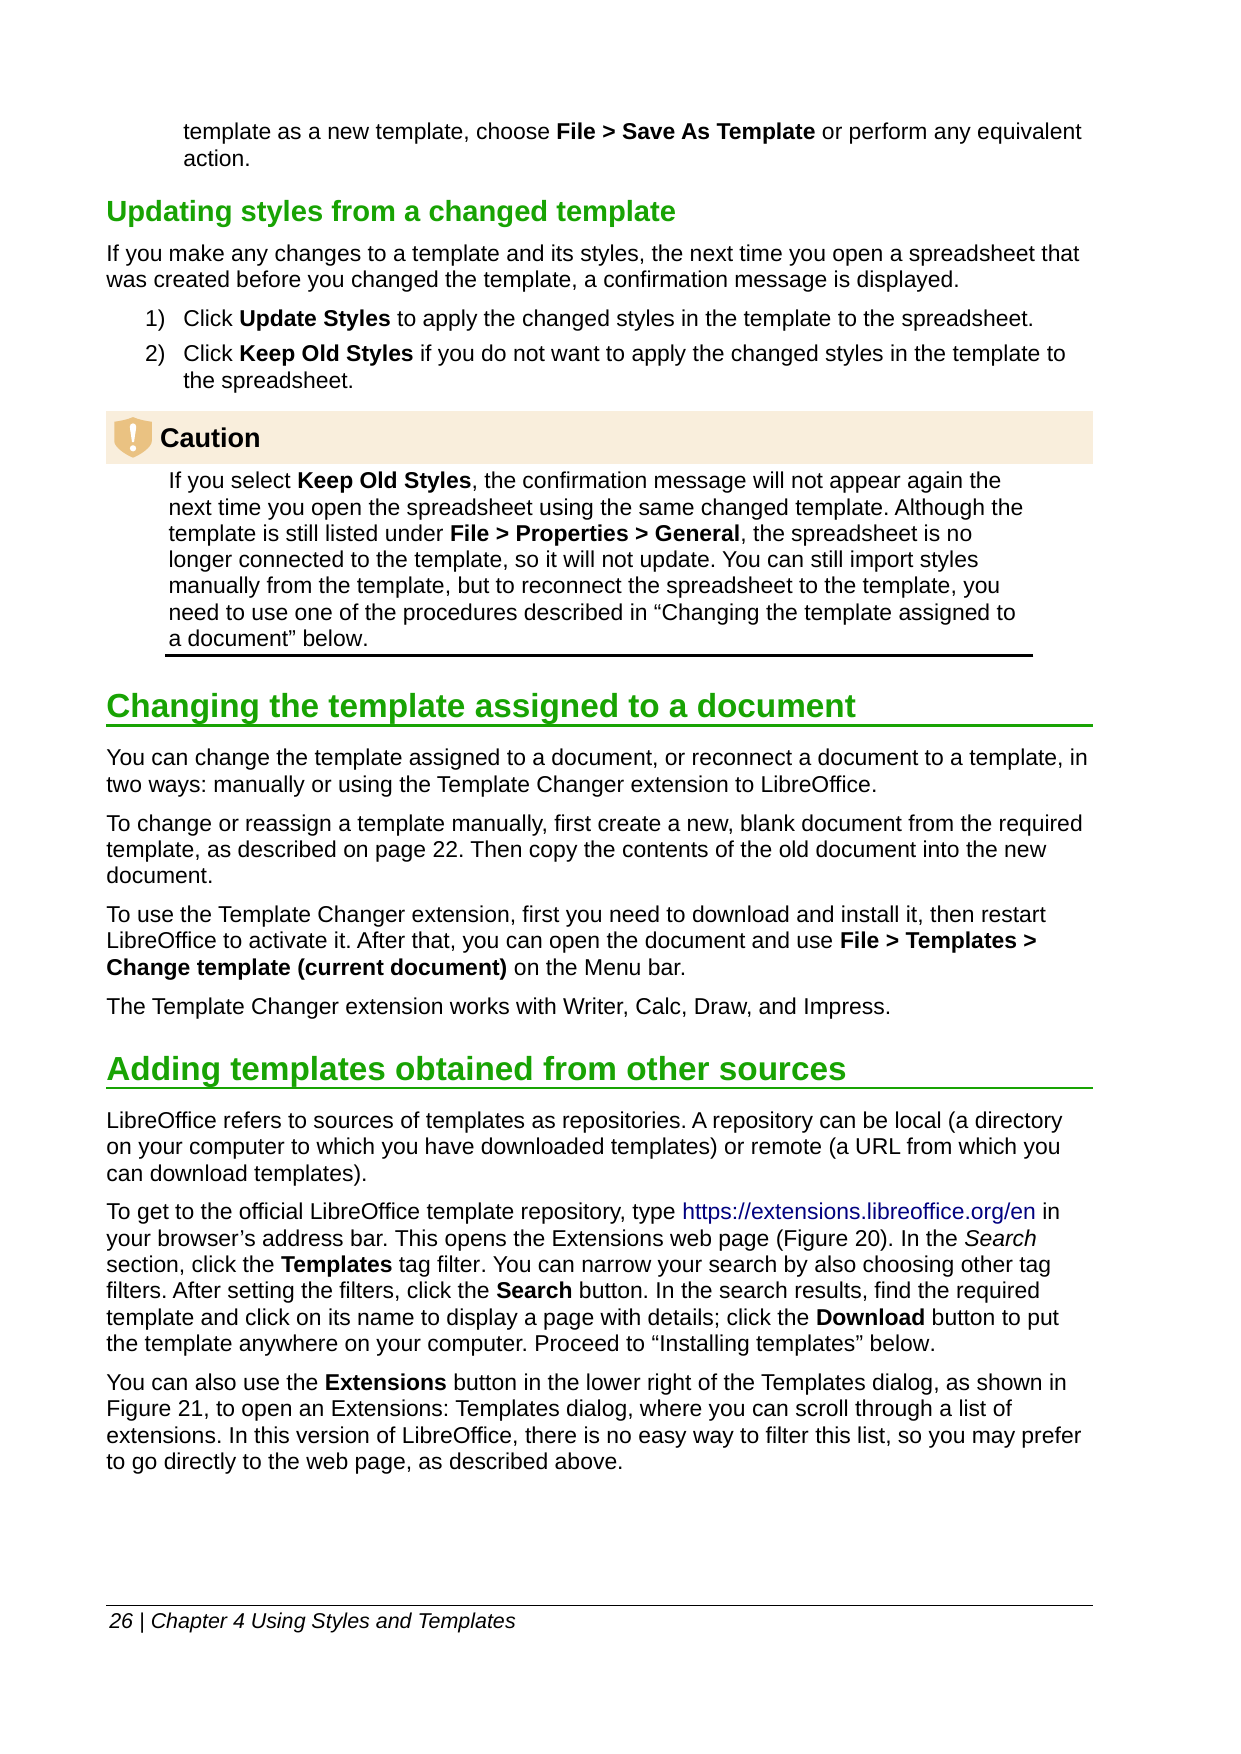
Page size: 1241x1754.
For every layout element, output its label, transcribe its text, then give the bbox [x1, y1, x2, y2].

text The Template Changer extension works with Writer, Calc, Draw, and Impress. [106, 993, 1093, 1019]
text To use the Template Changer extension, first you need to download and install it, then restart LibreOffice to activate it. After that, you can open the document and use File > Templates > Change template (current document) on the Menu bar. [106, 901, 1093, 980]
subtitle Updating styles from a changed template [106, 194, 1093, 228]
text You can change the template assigned to a document, or reconnect a document to a template, in two ways: manually or using the Template Changer extension to LibreOffice. [106, 744, 1093, 797]
text If you make any changes to a template and its styles, the next time you open a spreadsheet that was created before you changed the template, a confirmation message is displayed. [106, 240, 1093, 292]
subtitle Adding templates obtained from other sources [106, 1048, 1093, 1087]
list template as a new template, choose File > Save As Template or perform any equivalent action. [165, 118, 1093, 171]
subtitle Changing the template assigned to a document [106, 686, 1093, 724]
list Click Keep Old Styles if you do not want to apply the changed styles in the template to the spreadsheet. [165, 340, 1093, 393]
text LibreOffice refers to sources of templates as repositories. A repository can be local (a directory on your computer to which you have downloaded templates) or remote (a URL from which you can download templates). [106, 1107, 1093, 1186]
text To change or reassign a template manually, first create a new, blank document from the required template, as described on page 22. Then copy the contents of the old document into the new document. [106, 809, 1093, 889]
text If you select Keep Old Styles, the confirmation message will not appear again the next time you open the spreadsheet using the same changed template. Although the template is still listed under File > Properties > General, the spreadsheet is no longer connected to the template, so it will not update. You can still import styles manually from the template, but to reconnect the spreadsheet to the template, you need to use one of the procedures described in “Changing the template assigned to a document” below. [165, 464, 1033, 654]
text You can also use the Extensions button in the lower right of the Templates dialog, as shown in Figure 21, to open an Extensions: Templates dialog, where you can scroll through a list of extensions. In this version of LibreOffice, there is no easy way to filter this list, so you may prefer to go directly to the web page, as described above. [106, 1369, 1093, 1474]
list Click Update Styles to apply the changed styles in the template to the spreadsheet. [165, 305, 1093, 331]
subtitle Caution [106, 411, 1093, 464]
text To get to the official LibreOffice template repository, type https://extensions.libreoffice.org/en in your browser’s address bar. This opens the Extensions web page (Figure 20). In the Search section, click the Templates tag filter. You can narrow your search by also choosing other tag filters. After setting the filters, click the Search button. In the search results, find the required template and click on its name to display a page with details; click the Download button to put the template anywhere on your computer. Proceed to “Installing templates” below. [106, 1198, 1093, 1356]
